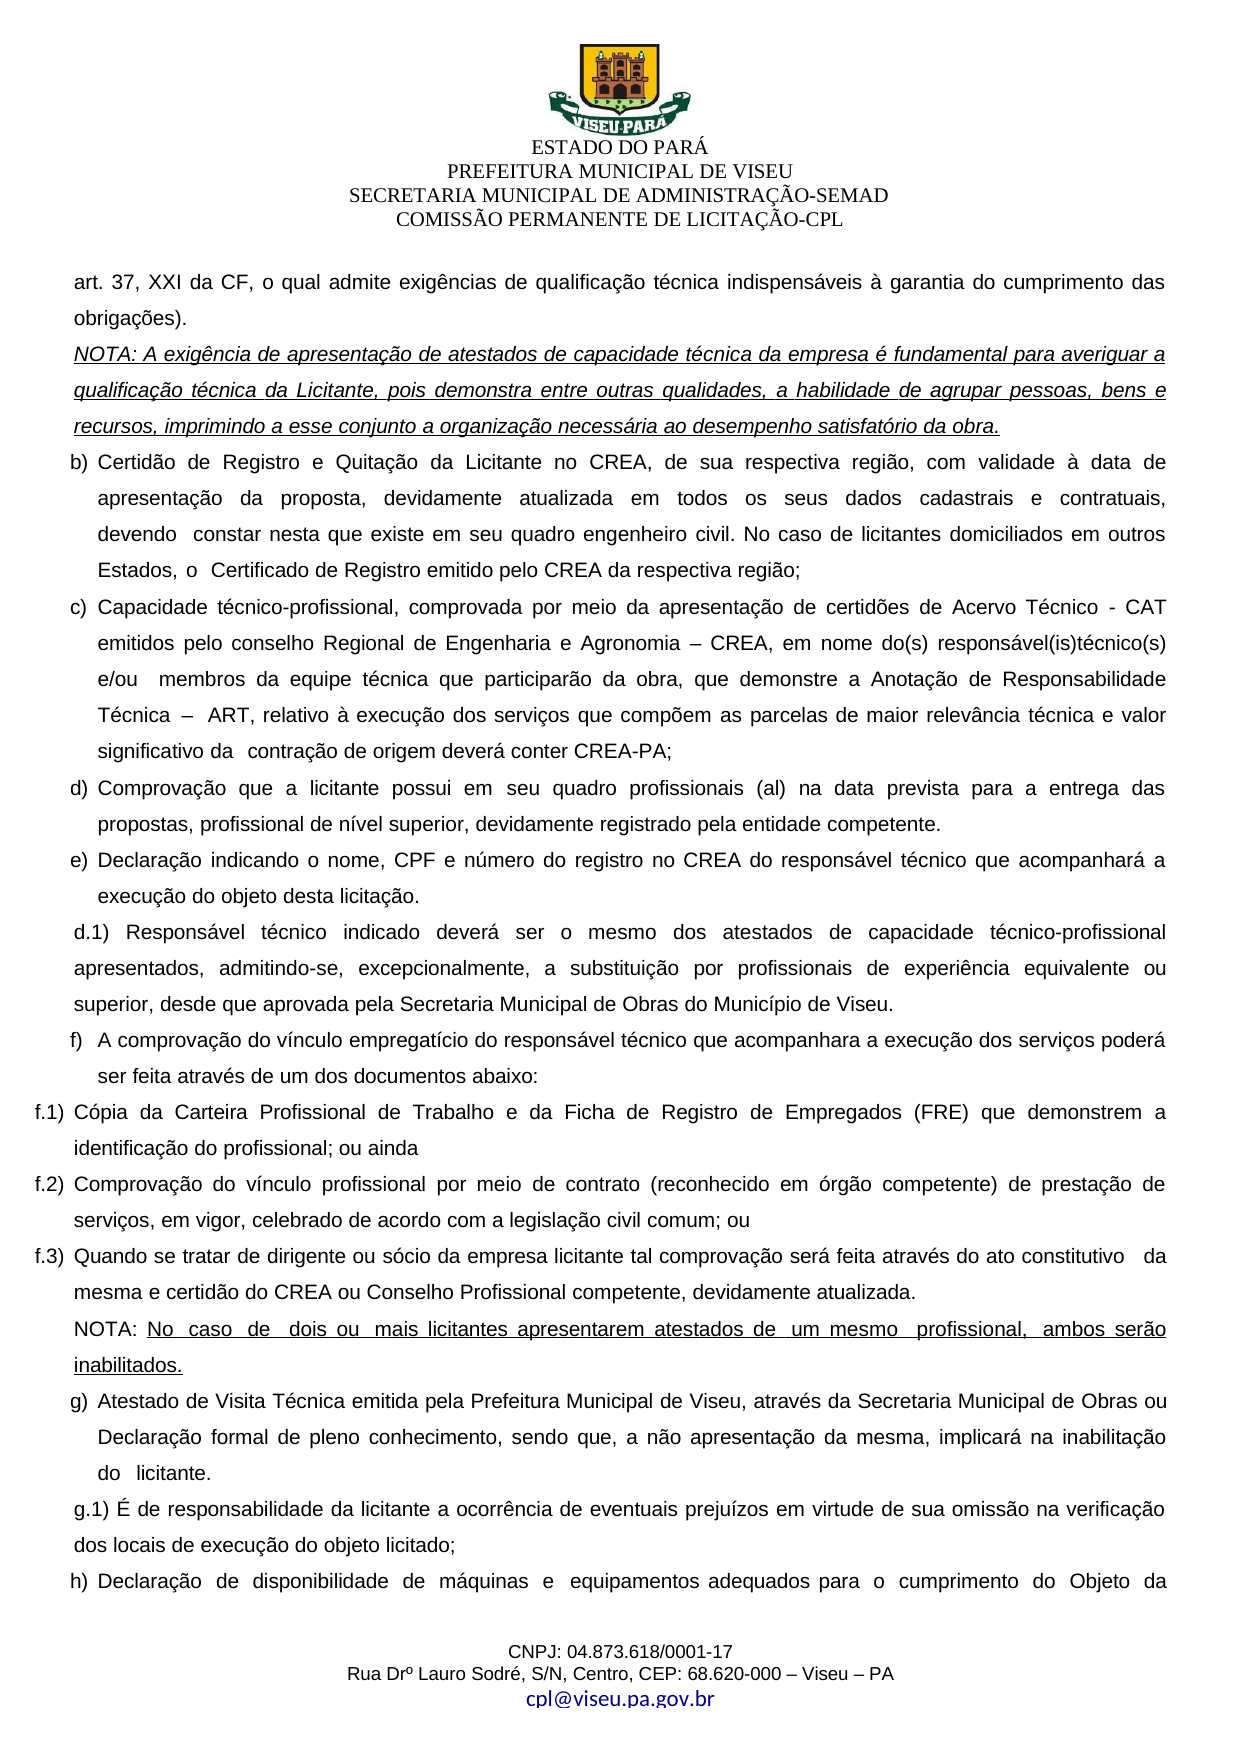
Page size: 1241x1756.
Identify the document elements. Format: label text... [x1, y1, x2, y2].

list Comprovação do vínculo profissional por meio de contrato (reconhecido em órgão competente) de prestação de serviços, em vigor, celebrado de acordo com a legislação civil comum; ou [62, 1172, 1166, 1232]
list Declaração indicando o nome, CPF e número do registro no CREA do responsável técnico que acompanhará a execução do objeto desta licitação. [74, 848, 1166, 908]
list Quando se tratar de dirigente ou sócio da empresa licitante tal comprovação será feita através do ato constitutivo da mesma e certidão do CREA ou Conselho Profissional competente, devidamente atualizada. [62, 1244, 1166, 1304]
list Comprovação que a licitante possui em seu quadro profissionais (al) na data prevista para a entrega das propostas, profissional de nível superior, devidamente registrado pela entidade competente. [74, 776, 1166, 836]
text g.1) É de responsabilidade da licitante a ocorrência de eventuais prejuízos em virtude de sua omissão na verificação dos locais de execução do objeto licitado; [74, 1497, 1166, 1557]
list Cópia da Carteira Profissional de Trabalho e da Ficha de Registro de Empregados (FRE) que demonstrem a identificação do profissional; ou ainda [62, 1100, 1166, 1160]
text NOTA: A exigência de apresentação de atestados de capacidade técnica da empresa é fundamental para averiguar a qualificação técnica da Licitante, pois demonstra entre outras qualidades, a habilidade de agrupar pessoas, bens e recursos, imprimindo a esse conjunto a organização necessária ao desempenho satisfatório da obra. [74, 342, 1167, 438]
text NOTA: No caso de dois ou mais licitantes apresentarem atestados de um mesmo profissional, ambos serão inabilitados. [74, 1316, 1167, 1377]
list Capacidade técnico-profissional, comprovada por meio da apresentação de certidões de Acervo Técnico - CAT emitidos pelo conselho Regional de Engenharia e Agronomia – CREA, em nome do(s) responsável(is)técnico(s) e/ou membros da equipe técnica que participarão da obra, que demonstre a Anotação de Responsabilidade Técnica – ART, relativo à execução dos serviços que compõem as parcelas de maior relevância técnica e valor significativo da contração de origem deverá conter CREA-PA; [74, 595, 1167, 763]
list Declaração de disponibilidade de máquinas e equipamentos adequados para o cumprimento do Objeto da licitação, conforme modelo do Anexo B – Declaração de disponibilidade, parte integrante deste edital. [74, 1569, 1167, 1593]
text art. 37, XXI da CF, o qual admite exigências de qualificação técnica indispensáveis à garantia do cumprimento das obrigações). [74, 270, 1166, 329]
list A comprovação do vínculo empregatício do responsável técnico que acompanhara a execução dos serviços poderá ser feita através de um dos documentos abaixo: [74, 1028, 1166, 1088]
text d.1) Responsável técnico indicado deverá ser o mesmo dos atestados de capacidade técnico-profissional apresentados, admitindo-se, excepcionalmente, a substituição por profissionais de experiência equivalente ou superior, desde que aprovada pela Secretaria Municipal de Obras do Município de Viseu. [74, 920, 1167, 1016]
list Atestado de Visita Técnica emitida pela Prefeitura Municipal de Viseu, através da Secretaria Municipal de Obras ou Declaração formal de pleno conhecimento, sendo que, a não apresentação da mesma, implicará na inabilitação do licitante. [74, 1389, 1167, 1484]
list Certidão de Registro e Quitação da Licitante no CREA, de sua respectiva região, com validade à data de apresentação da proposta, devidamente atualizada em todos os seus dados cadastrais e contratuais, devendo constar nesta que existe em seu quadro engenheiro civil. No caso de licitantes domiciliados em outros Estados, o Certificado de Registro emitido pelo CREA da respectiva região; [74, 450, 1166, 582]
